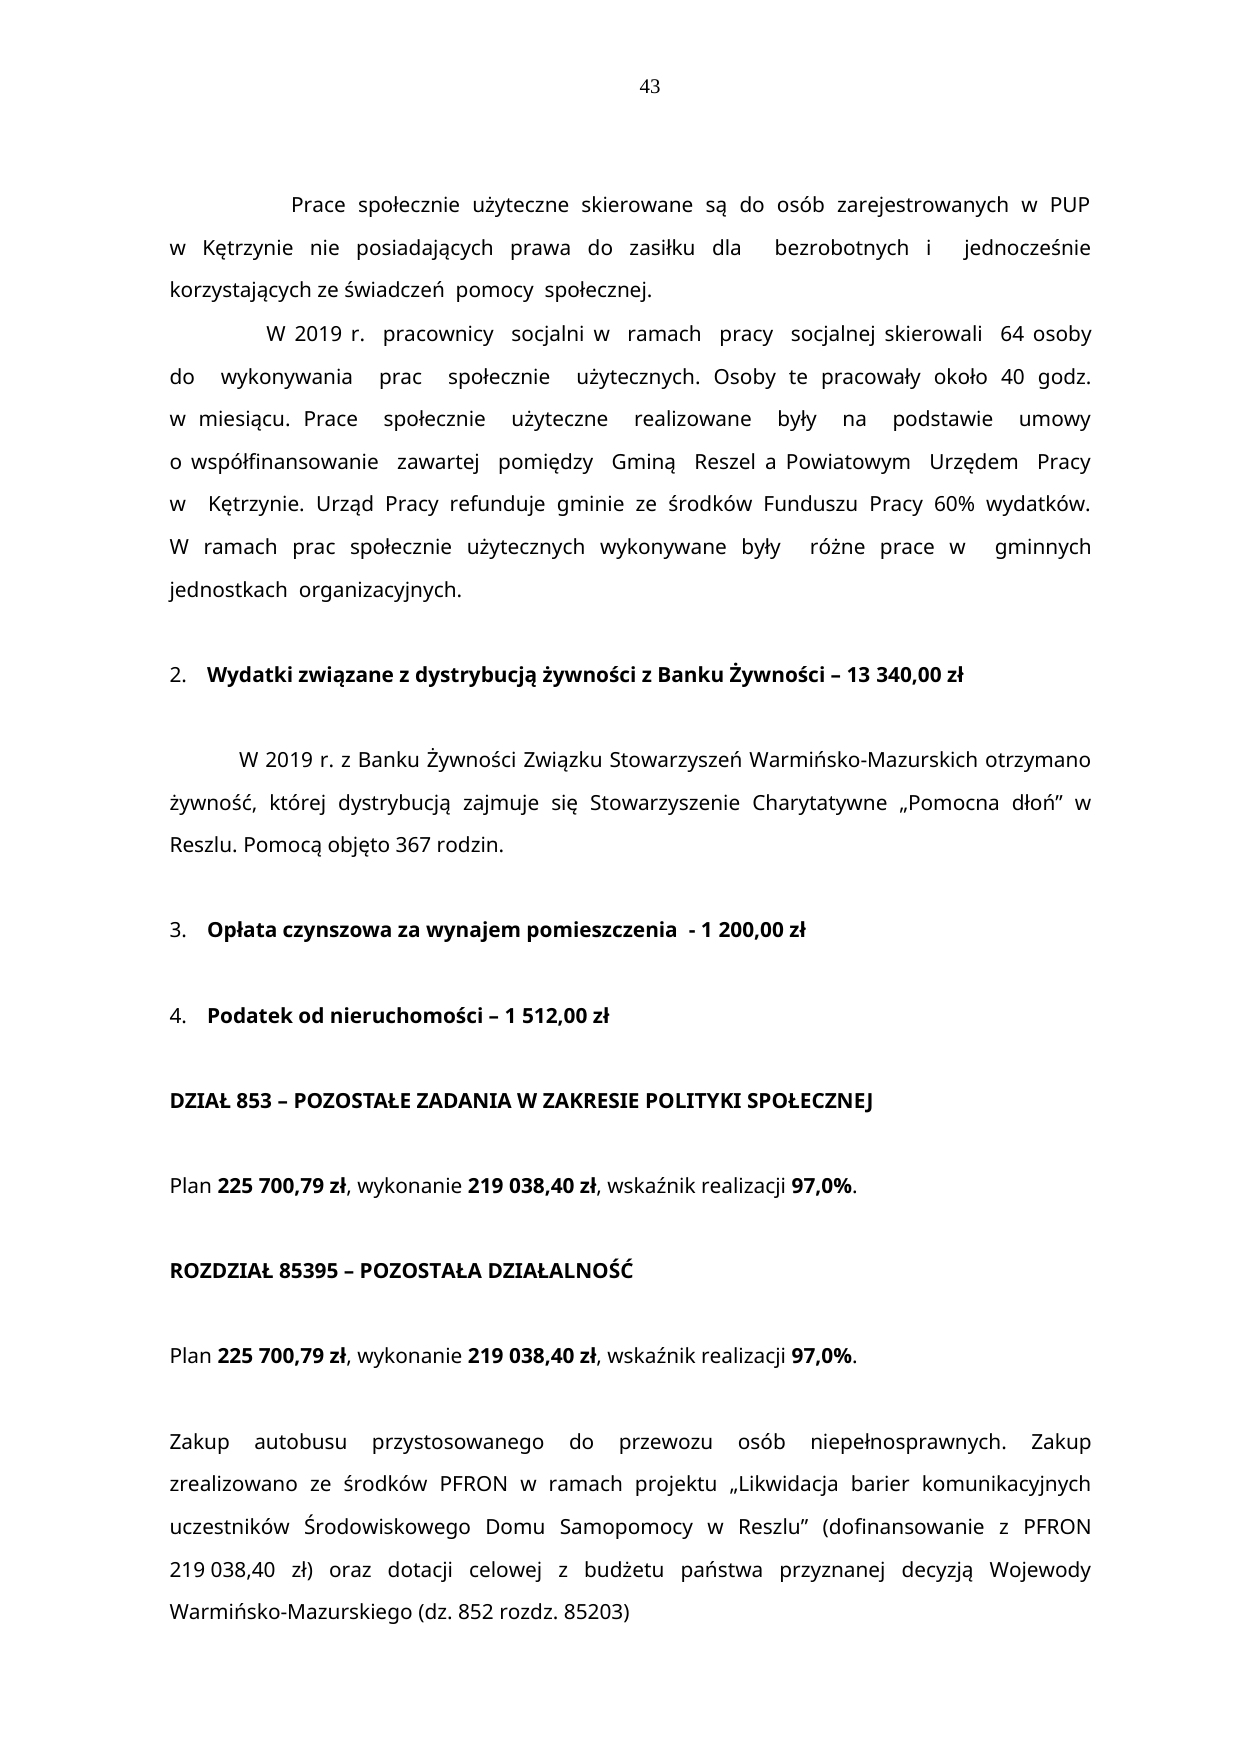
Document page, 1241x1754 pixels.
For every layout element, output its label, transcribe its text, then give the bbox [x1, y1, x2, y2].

text DZIAŁ 853 – POZOSTAŁE ZADANIA W ZAKRESIE POLITYKI SPOŁECZNEJ [169, 1086, 1092, 1114]
list Wydatki związane z dystrybucją żywności z Banku Żywności – 13 340,00 zł [169, 660, 1092, 688]
text W 2019 r. pracownicy socjalni w ramach pracy socjalnej skierowali 64 osoby do wykonywania prac społecznie użytecznych. Osoby te pracowały około 40 godz. w miesiącu. Prace społecznie użyteczne realizowane były na podstawie umowy o współfinansowanie zawartej pomiędzy Gminą Reszel a Powiatowym Urzędem Pracy w Kętrzynie. Urząd Pracy refunduje gminie ze środków Funduszu Pracy 60% wydatków. W ramach prac społecznie użytecznych wykonywane były różne prace w gminnych jednostkach organizacyjnych. [169, 318, 1092, 603]
text Zakup autobusu przystosowanego do przewozu osób niepełnosprawnych. Zakup zrealizowano ze środków PFRON w ramach projektu „Likwidacja barier komunikacyjnych uczestników Środowiskowego Domu Samopomocy w Reszlu” (dofinansowanie z PFRON 219 038,40 zł) oraz dotacji celowej z budżetu państwa przyznanej decyzją Wojewody Warmińsko-Mazurskiego (dz. 852 rozdz. 85203) [169, 1427, 1092, 1626]
list Opłata czynszowa za wynajem pomieszczenia - 1 200,00 zł [169, 916, 1092, 944]
text W 2019 r. z Banku Żywności Związku Stowarzyszeń Warmińsko-Mazurskich otrzymano żywność, której dystrybucją zajmuje się Stowarzyszenie Charytatywne „Pomocna dłoń” w Reszlu. Pomocą objęto 367 rodzin. [169, 745, 1092, 859]
text Prace społecznie użyteczne skierowane są do osób zarejestrowanych w PUP w Kętrzynie nie posiadających prawa do zasiłku dla bezrobotnych i jednocześnie korzystających ze świadczeń pomocy społecznej. [169, 190, 1092, 304]
list Podatek od nieruchomości – 1 512,00 zł [169, 1001, 1092, 1029]
text ROZDZIAŁ 85395 – POZOSTAŁA DZIAŁALNOŚĆ [169, 1256, 1092, 1285]
text Plan 225 700,79 zł, wykonanie 219 038,40 zł, wskaźnik realizacji 97,0%. [169, 1171, 1092, 1200]
text Plan 225 700,79 zł, wykonanie 219 038,40 zł, wskaźnik realizacji 97,0%. [169, 1342, 1092, 1370]
